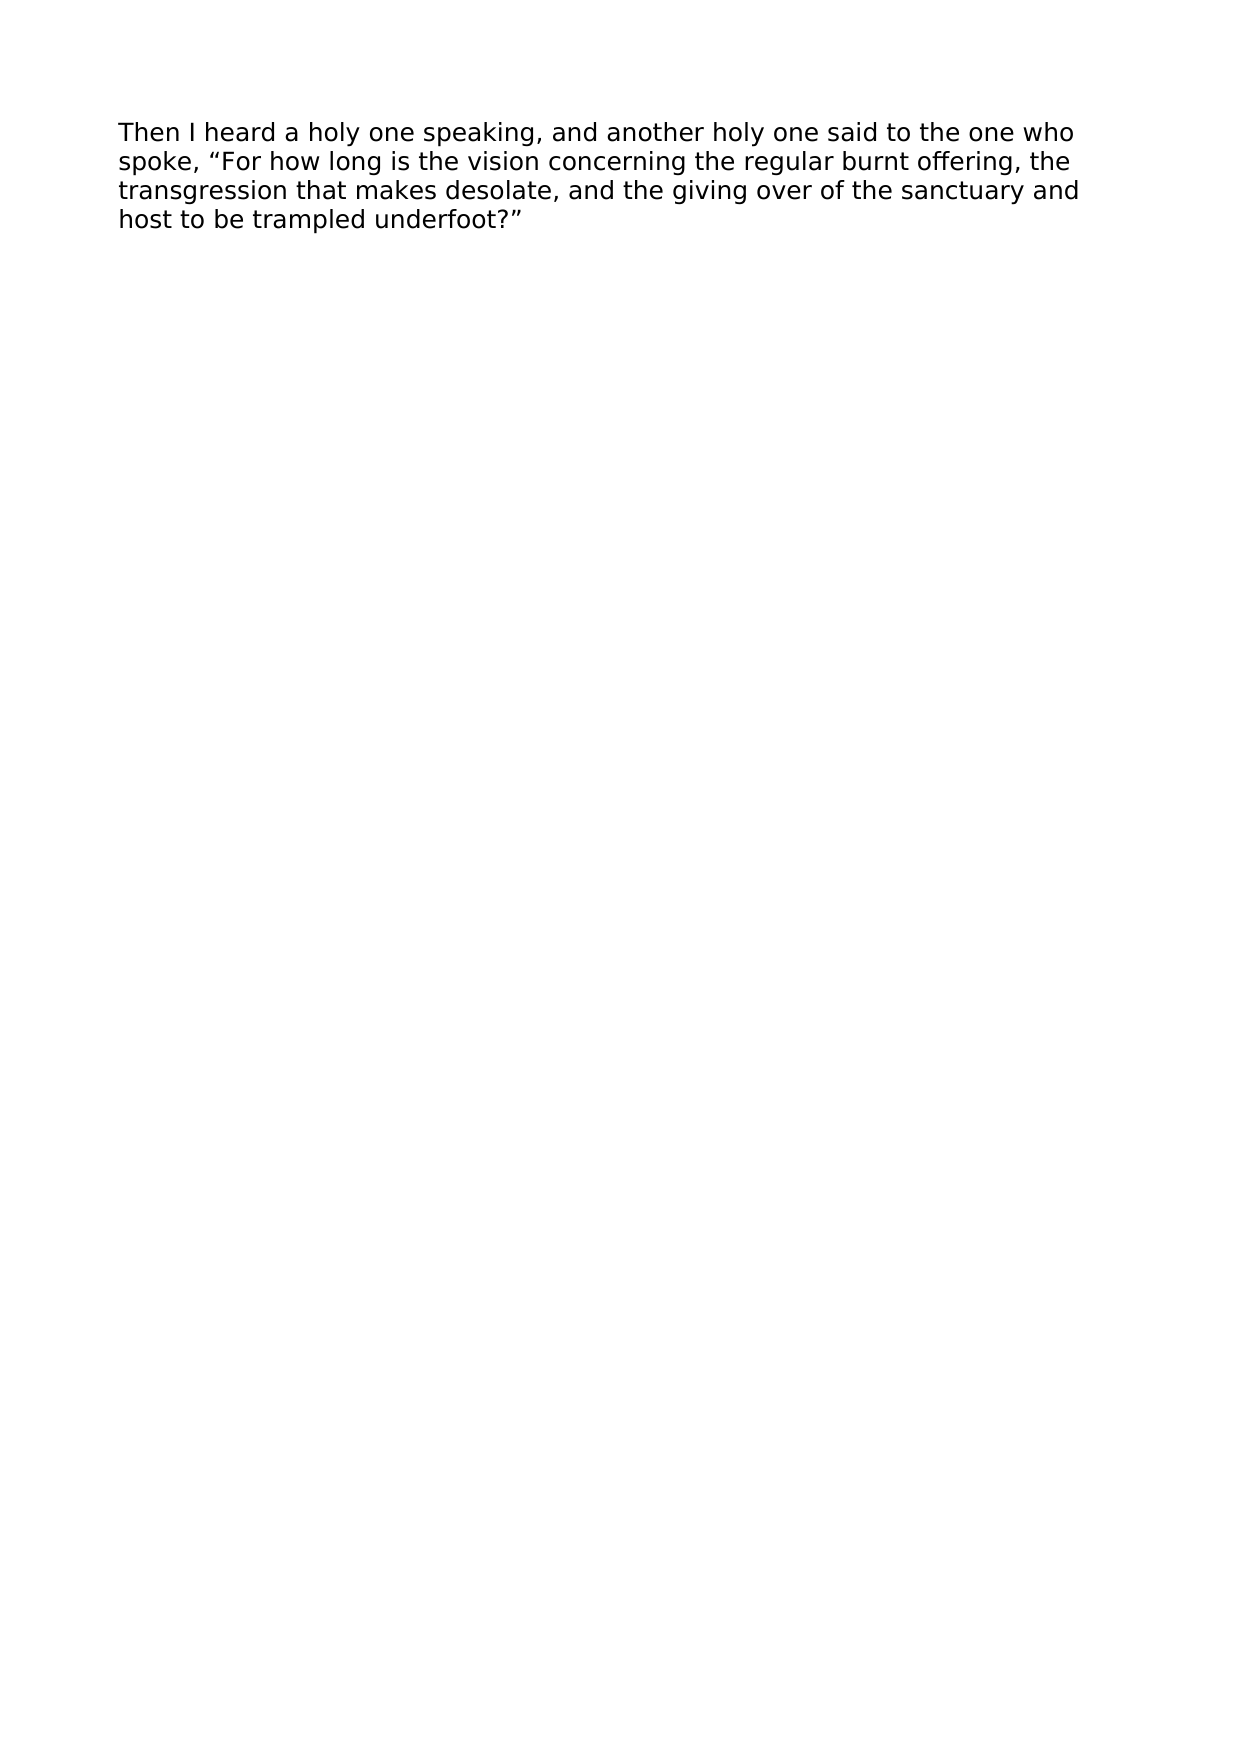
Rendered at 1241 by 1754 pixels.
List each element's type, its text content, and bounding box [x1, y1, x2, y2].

text Then I heard a holy one speaking, and another holy one said to the one who spoke, “For how long is the vision concerning the regular burnt offering, the transgression that makes desolate, and the giving over of the sanctuary and host to be trampled underfoot?” [118, 118, 1122, 235]
